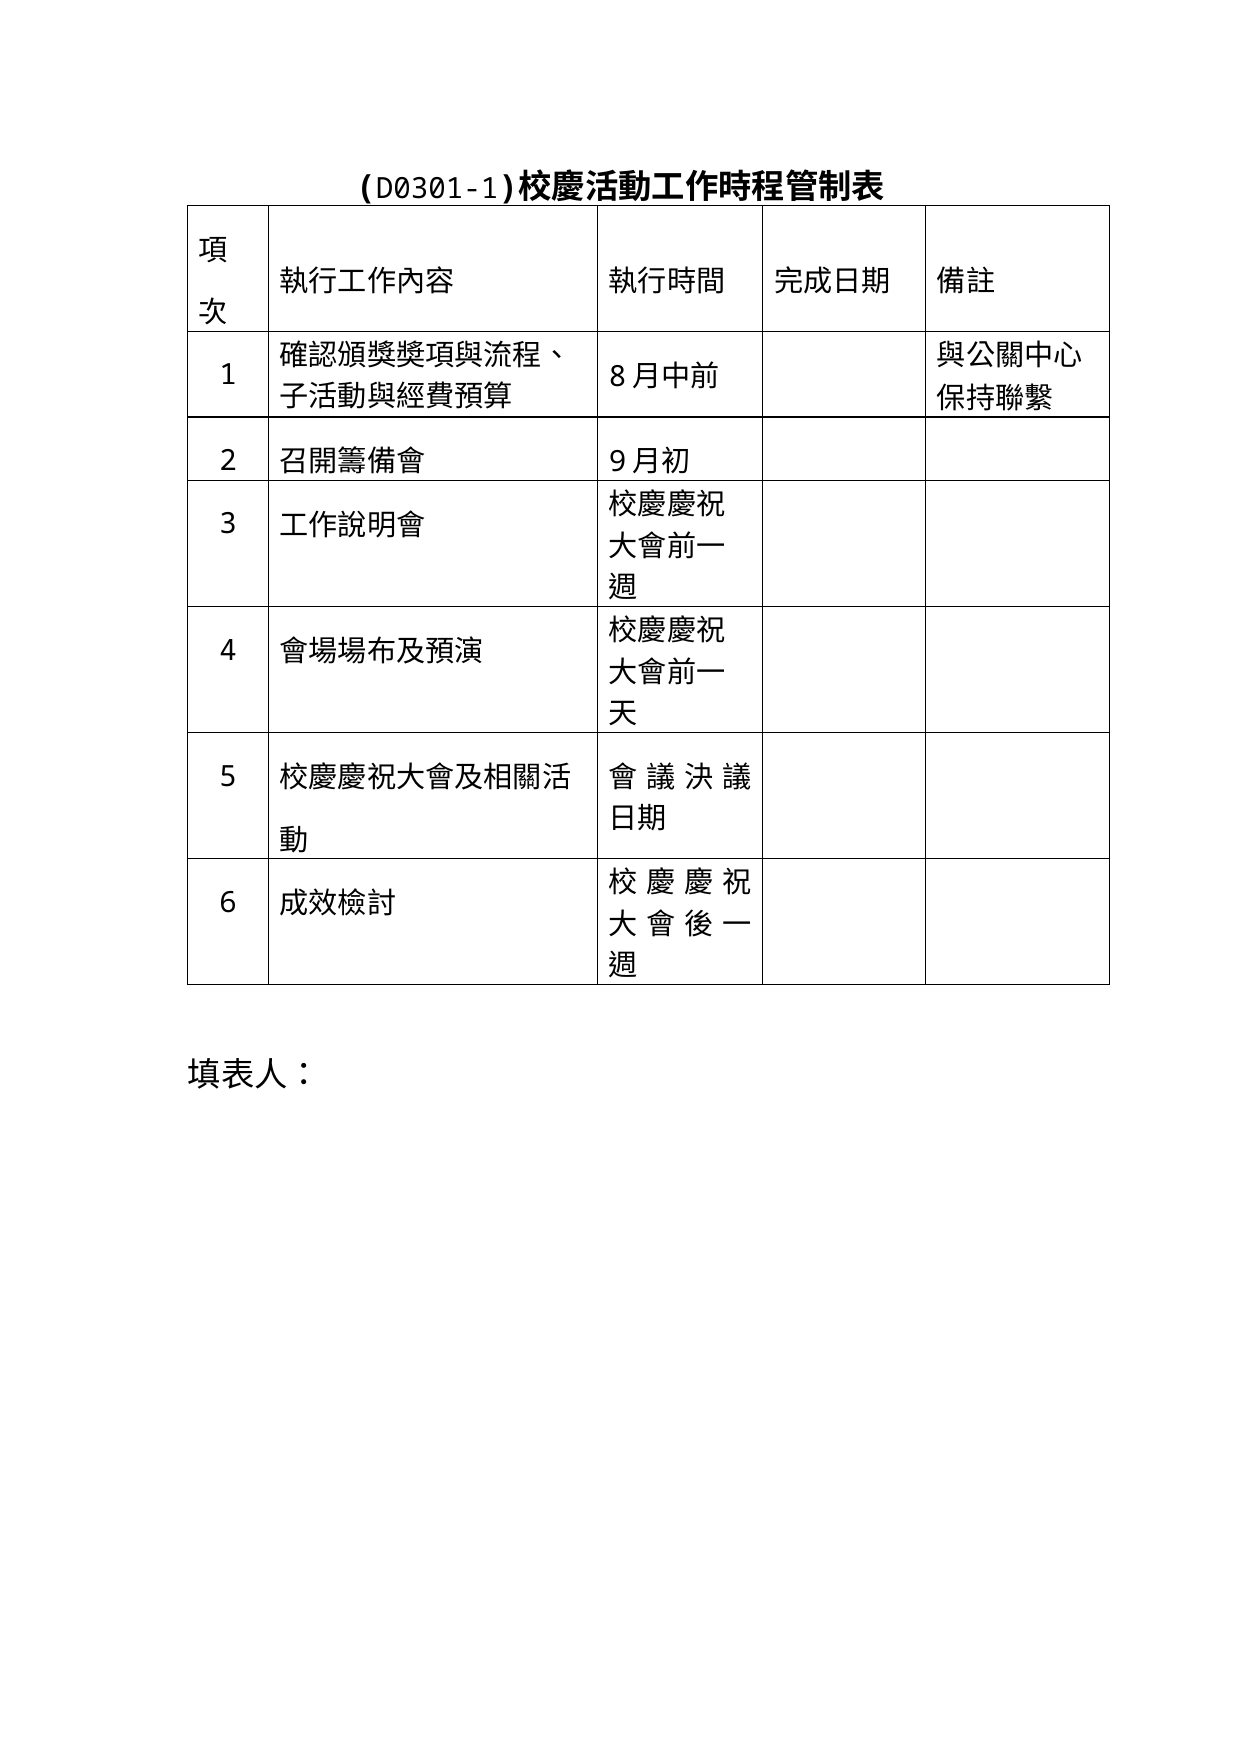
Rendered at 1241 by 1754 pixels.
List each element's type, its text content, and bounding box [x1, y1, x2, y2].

table_cell 確認頒獎奬項與流程、子活動與經費預算 [269, 332, 597, 416]
table_header 執行工作內容 [269, 206, 597, 331]
table_cell [763, 418, 925, 480]
table_cell 校慶慶祝大會後一週 [598, 859, 762, 984]
table_cell 6 [188, 859, 268, 984]
table_cell [763, 607, 925, 732]
table_cell [926, 418, 1109, 480]
table_cell 成效檢討 [269, 859, 597, 984]
table_cell [926, 859, 1109, 984]
table_cell 1 [188, 332, 268, 416]
table_header 執行時間 [598, 206, 762, 331]
table_cell 會場場布及預演 [269, 607, 597, 732]
table_cell 4 [188, 607, 268, 732]
table_cell [926, 481, 1109, 606]
table_cell 校慶慶祝大會及相關活動 [269, 733, 597, 858]
table_cell 召開籌備會 [269, 418, 597, 480]
table_cell 3 [188, 481, 268, 606]
text (D0301-1)校慶活動工作時程管制表 [187, 142, 1053, 205]
table_cell 8月中前 [598, 332, 762, 416]
table_cell [763, 332, 925, 416]
table_cell 與公關中心保持聯繫 [926, 332, 1109, 416]
table_cell 5 [188, 733, 268, 858]
table_cell 9月初 [598, 418, 762, 480]
table_cell 2 [188, 418, 268, 480]
table_cell 工作說明會 [269, 481, 597, 606]
table_cell [926, 733, 1109, 858]
text 填表人： [187, 1031, 1053, 1093]
table_cell [763, 481, 925, 606]
table_cell 校慶慶祝大會前一天 [598, 607, 762, 732]
table_cell [763, 733, 925, 858]
table_cell 校慶慶祝大會前一週 [598, 481, 762, 606]
table_cell [926, 607, 1109, 732]
table_cell [763, 859, 925, 984]
table_header 備註 [926, 206, 1109, 331]
table_cell 會議決議日期 [598, 733, 762, 858]
table_header 項次 [188, 206, 268, 331]
table_header 完成日期 [763, 206, 925, 331]
